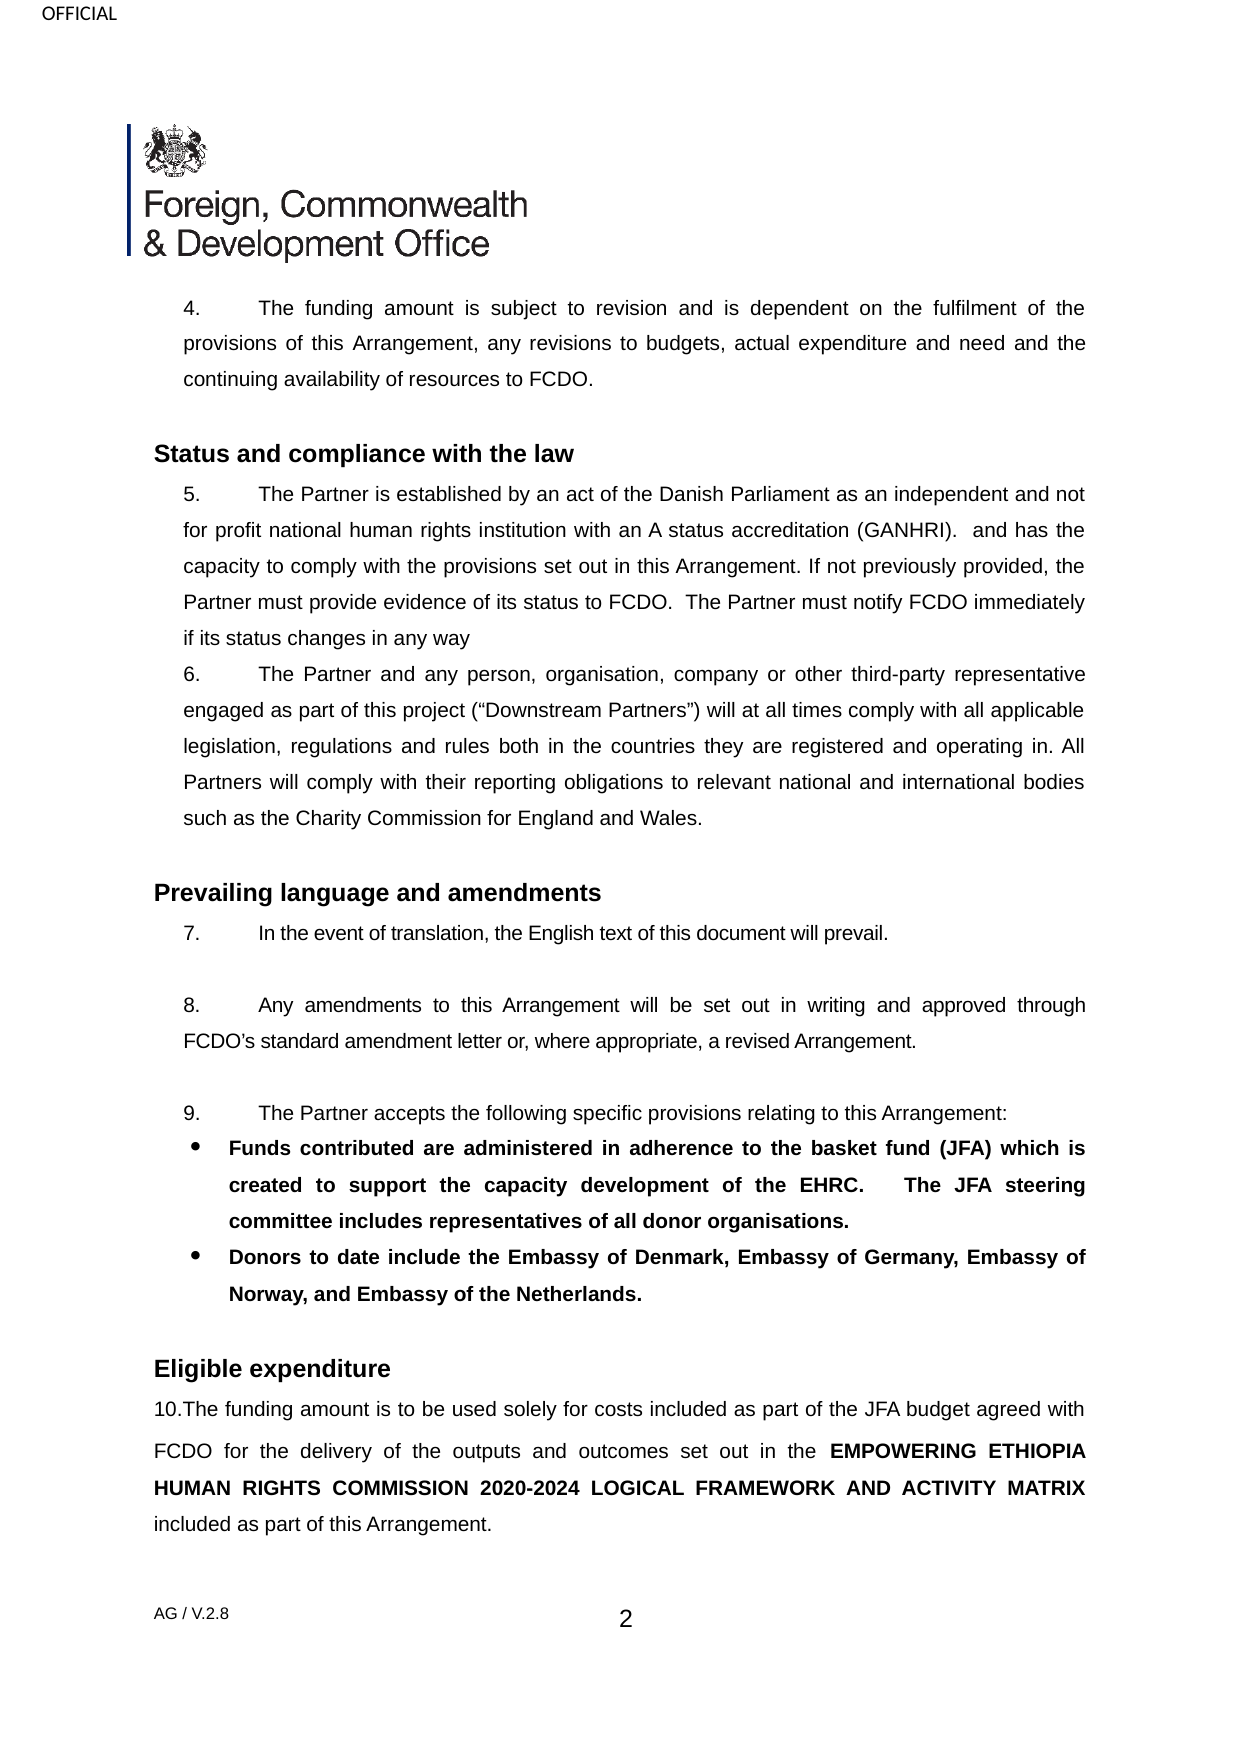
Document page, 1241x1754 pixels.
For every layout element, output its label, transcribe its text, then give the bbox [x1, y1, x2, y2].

list In the event of translation, the English text of this document will prevail. [183, 921, 1087, 944]
list Funds contributed are administered in adherence to the basket fund (JFA) which is created to support the capacity development of the EHRC. The JFA steering committee includes representatives of all donor organisations. [191, 1136, 1087, 1233]
list Any amendments to this Arrangement will be set out in writing and approved through FCDO’s standard amendment letter or, where appropriate, a revised Arrangement. [183, 992, 1087, 1052]
text 10.The funding amount is to be used solely for costs included as part of the JFA budget agreed with FCDO for the delivery of the outputs and outcomes set out in the EMPOWERING ETHIOPIA HUMAN RIGHTS COMMISSION 2020-2024 LOGICAL FRAMEWORK AND ACTIVITY MATRIX included as part of this Arrangement. [153, 1397, 1087, 1536]
text Eligible expenditure [153, 1354, 1087, 1383]
text Status and compliance with the law [153, 439, 1087, 468]
list The Partner accepts the following specific provisions relating to this Arrangement: [183, 1100, 1087, 1124]
list Donors to date include the Embassy of Denmark, Embassy of Germany, Embassy of Norway, and Embassy of the Netherlands. [191, 1245, 1087, 1306]
list The funding amount is subject to revision and is dependent on the fulfilment of the provisions of this Arrangement, any revisions to budgets, actual expenditure and need and the continuing availability of resources to FCDO. [183, 295, 1087, 391]
text Prevailing language and amendments [153, 877, 1087, 906]
list The Partner is established by an act of the Danish Parliament as an independent and not for profit national human rights institution with an A status accreditation (GANHRI). and has the capacity to comply with the provisions set out in this Arrangement. If not previously provided, the Partner must provide evidence of its status to FCDO. The Partner must notify FCDO immediately if its status changes in any way [183, 482, 1087, 650]
list The Partner and any person, organisation, company or other third-party representative engaged as part of this project (“Downstream Partners”) will at all times comply with all applicable legislation, regulations and rules both in the countries they are registered and operating in. All Partners will comply with their reporting obligations to relevant national and international bodies such as the Charity Commission for England and Wales. [183, 662, 1087, 829]
